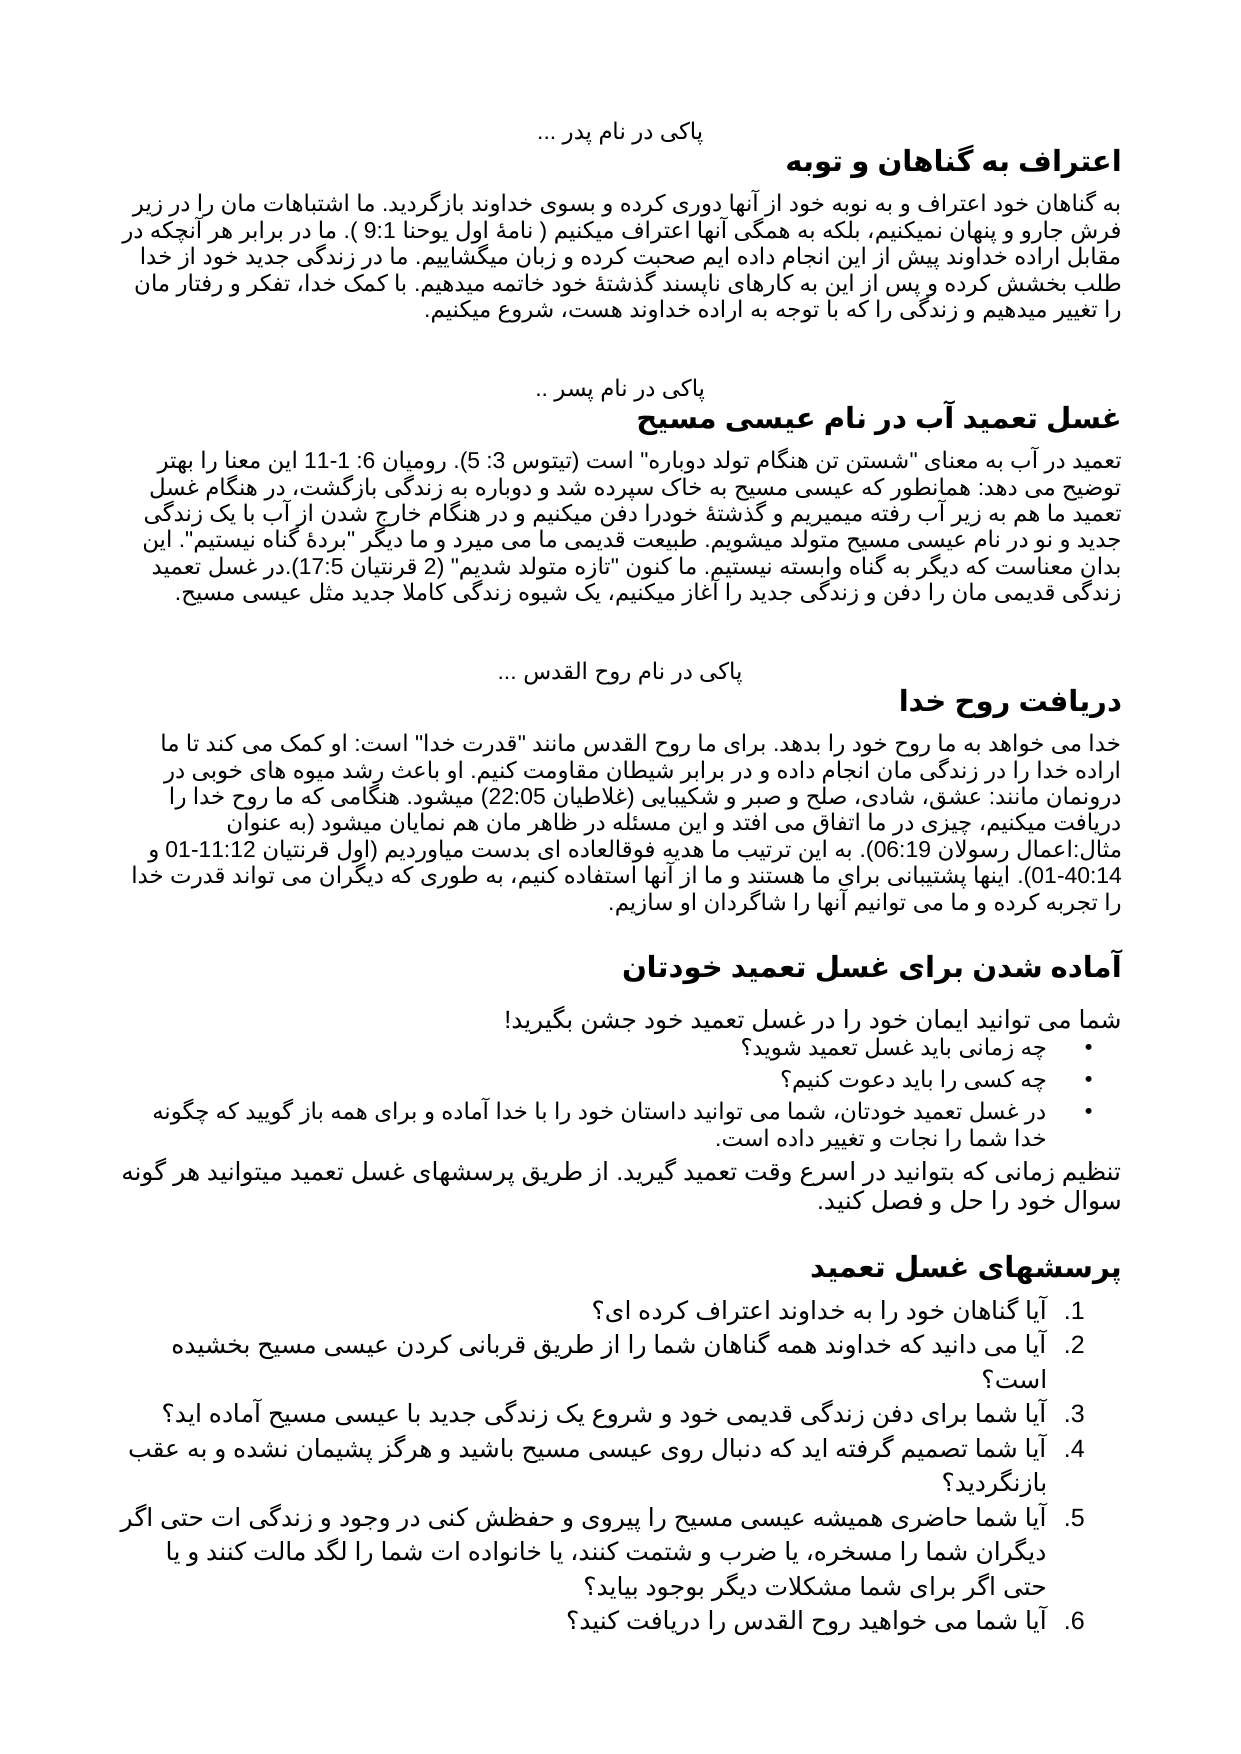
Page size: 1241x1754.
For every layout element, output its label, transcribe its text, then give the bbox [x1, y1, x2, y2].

list چه کسی را باید دعوت کنیم؟ [118, 1066, 1084, 1092]
list آیا می دانید که خداوند همه گناهان شما را از طریق قربانی کردن عیسی مسیح بخشیده است؟ [118, 1330, 1084, 1393]
text پاکی در نام پسر .. [118, 375, 1122, 401]
list در غسل تعمید خودتان، شما می توانید داستان خود را با خدا آماده و برای همه باز گویید که چگونه خدا شما را نجات و تغییر داده است. [118, 1098, 1084, 1151]
subtitle پرسشهای غسل تعمید [118, 1250, 1122, 1283]
list آیا شما برای دفن زندگی قدیمی خود و شروع یک زندگی جدید با عیسی مسیح آماده اید؟ [118, 1399, 1084, 1428]
text پاکی در نام روح القدس ... [118, 658, 1122, 684]
subtitle غسل تعمید آب در نام عیسی مسیح [118, 401, 1122, 435]
text تعمید در آب به معنای "شستن تن هنگام تولد دوباره" است (تیتوس 3: 5). رومیان 6: 1-11 این معنا را بهتر توضیح می دهد: همانطور که عیسی مسیح به خاک سپرده شد و دوباره به زندگی بازگشت، در هنگام غسل تعمید ما هم به زیر آب رفته میمیریم و گذشتۀ خودرا دفن میکنیم و در هنگام خارج شدن از آب با یک زندگی جدید و نو در نام عیسی مسیح متولد میشویم. طبیعت قدیمی ما می میرد و ما دیگر "بردۀ گناه نیستیم". این بدان معناست که دیگر به گناه وابسته نیستیم. ما کنون "تازه متولد شدیم" (2 قرنتیان 17:5).در غسل تعمید زندگی قدیمی مان را دفن و زندگی جدید را آغاز میکنیم، یک شیوه زندگی کاملا جدید مثل عیسی مسیح. [118, 447, 1122, 605]
subtitle اعتراف به گناهان و توبه [118, 144, 1122, 178]
text به گناهان خود اعتراف و به نوبه خود از آنها دوری کرده و بسوی خداوند بازگردید. ما اشتباهات مان را در زیر فرش جارو و پنهان نمیکنیم، بلکه به همگی آنها اعتراف میکنیم ( نامۀ اول یوحنا 9:1 ). ما در برابر هر آنچکه در مقابل اراده خداوند پیش از این انجام داده ایم صحبت کرده و زبان میگشاییم. ما در زندگی جدید خود از خدا طلب بخشش کرده و پس از این به کارهای ناپسند گذشتۀ خود خاتمه میدهیم. با کمک خدا، تفکر و رفتار مان را تغییر میدهیم و زندگی را که با توجه به اراده خداوند هست، شروع میکنیم. [118, 190, 1122, 322]
text شما می توانید ایمان خود را در غسل تعمید خود جشن بگیرید! [118, 996, 1122, 1034]
list آیا شما تصمیم گرفته اید که دنبال روی عیسی مسیح باشید و هرگز پشیمان نشده و به عقب بازنگردید؟ [118, 1434, 1084, 1497]
list آیا شما می خواهید روح القدس را دریافت کنید؟ [118, 1606, 1084, 1635]
list چه زمانی باید غسل تعمید شوید؟ [118, 1034, 1084, 1060]
text تنظیم زمانی که بتوانید در اسرع وقت تعمید گیرید. از طریق پرسشهای غسل تعمید میتوانید هر گونه سوال خود را حل و فصل کنید. [118, 1157, 1122, 1214]
text پاکی در نام پدر ... [118, 118, 1122, 144]
text خدا می خواهد به ما روح خود را بدهد. برای ما روح القدس مانند "قدرت خدا" است: او کمک می کند تا ما اراده خدا را در زندگی مان انجام داده و در برابر شیطان مقاومت کنیم. او باعث رشد میوه های خوبی در درونمان مانند: عشق، شادی، صلح و صبر و شکیبایی (غلاطیان 22:05) میشود. هنگامی که ما روح خدا را دریافت میکنیم، چیزی در ما اتفاق می افتد و این مسئله در ظاهر مان هم نمایان میشود (به عنوان مثال:اعمال رسولان 06:19). به این ترتیب ما هدیه فوقالعاده ای بدست میاوردیم (اول قرنتیان 11:12-01 و 40:14-01). اینها پشتیبانی برای ما هستند و ما از آنها استفاده کنیم، به طوری که دیگران می تواند قدرت خدا را تجربه کرده و ما می توانیم آنها را شاگردان او سازیم. [118, 730, 1122, 915]
list آیا گناهان خود را به خداوند اعتراف کرده ای؟ [118, 1296, 1084, 1324]
list آیا شما حاضری همیشه عیسی مسیح را پیروی و حفظش کنی در وجود و زندگی ات حتی اگر دیگران شما را مسخره، یا ضرب و شتمت کنند، یا خانواده ات شما را لگد مالت کنند و یا حتی اگر برای شما مشکلات دیگر بوجود بیاید؟ [118, 1503, 1084, 1600]
subtitle آماده شدن برای غسل تعمید خودتان [118, 950, 1122, 984]
subtitle دریافت روح خدا [118, 684, 1122, 718]
